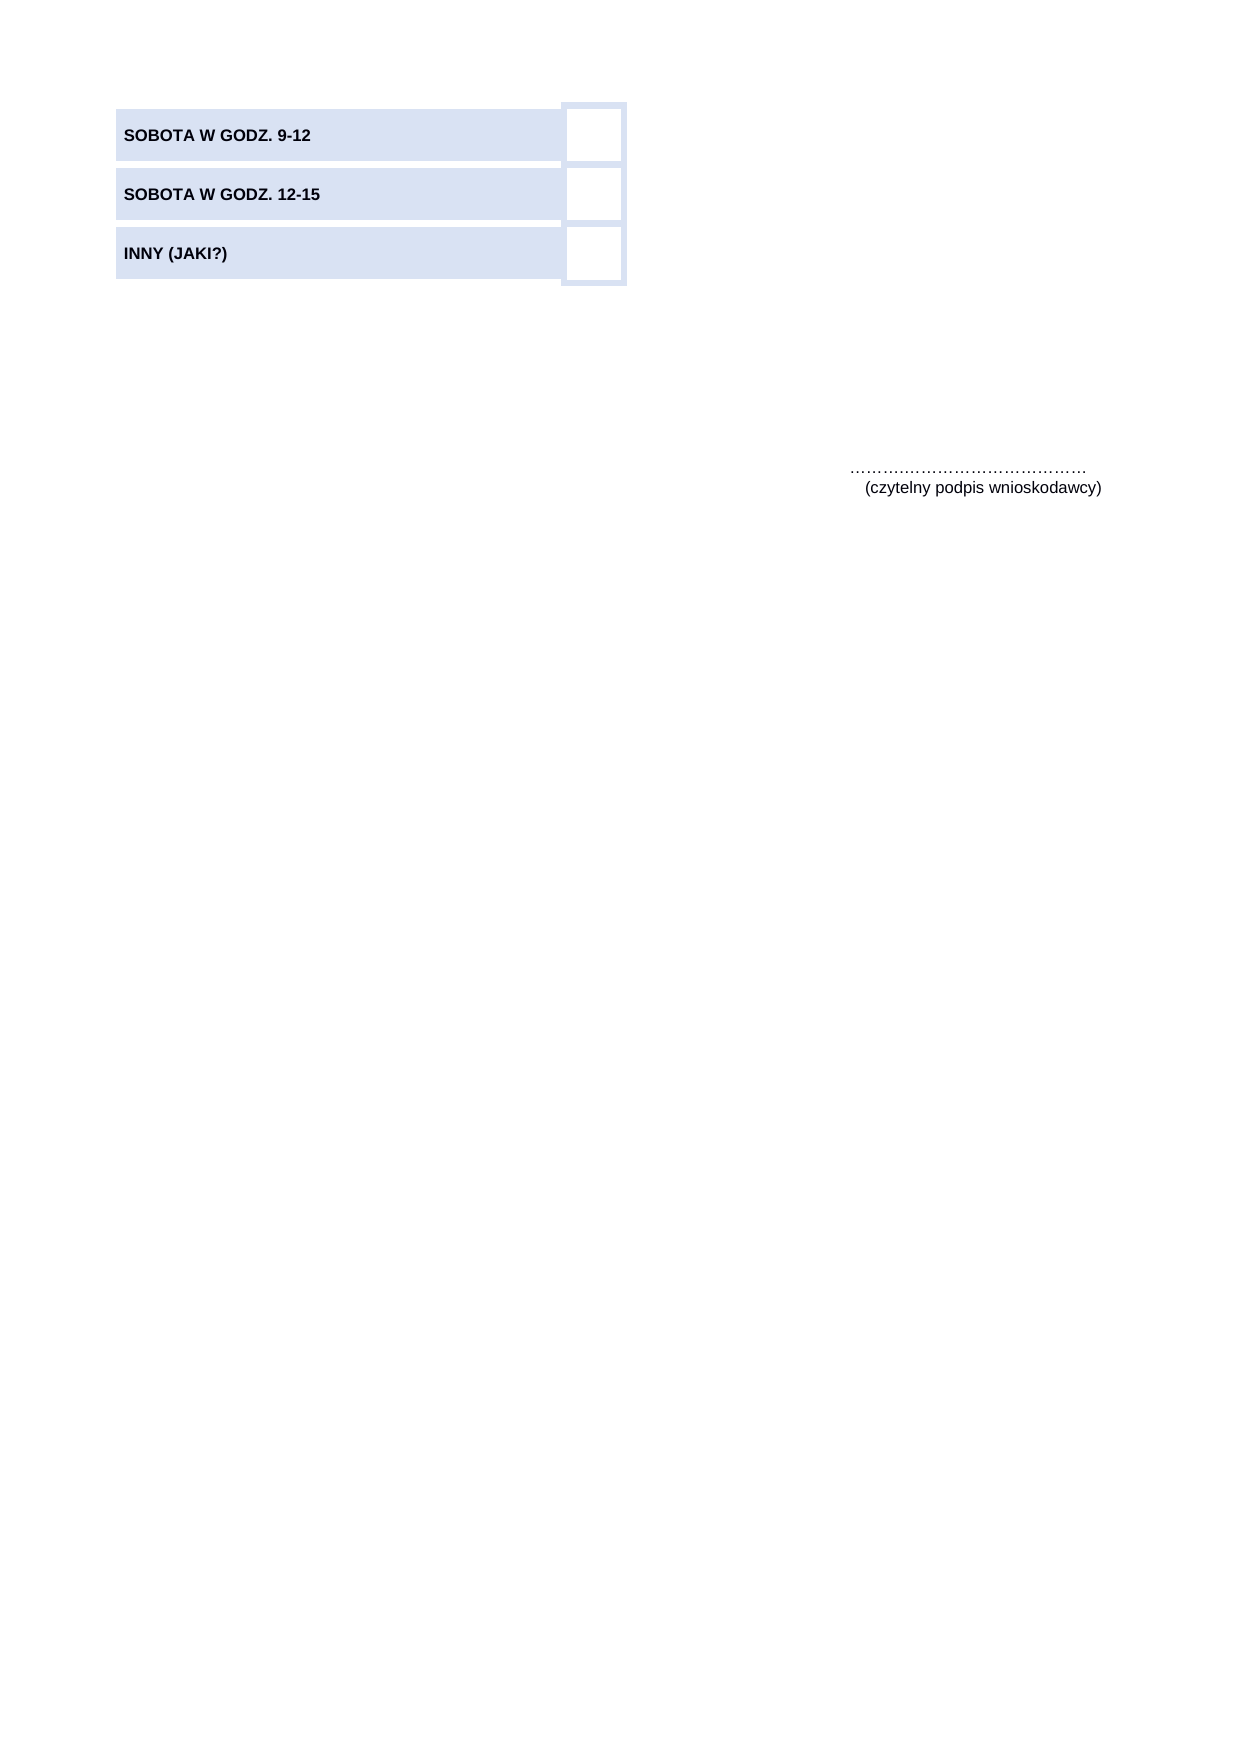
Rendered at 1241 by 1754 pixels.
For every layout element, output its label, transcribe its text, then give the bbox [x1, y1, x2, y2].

text (czytelny podpis wnioskodawcy) [39, 477, 1102, 497]
table_cell INNY (JAKI?) [116, 227, 561, 279]
table_cell [567, 227, 621, 279]
table_cell [567, 168, 621, 220]
text ……….…………………………… [39, 458, 1176, 477]
table_header [567, 109, 621, 161]
table_header SOBOTA W GODZ. 9-12 [116, 109, 561, 161]
table_cell SOBOTA W GODZ. 12-15 [116, 168, 561, 220]
